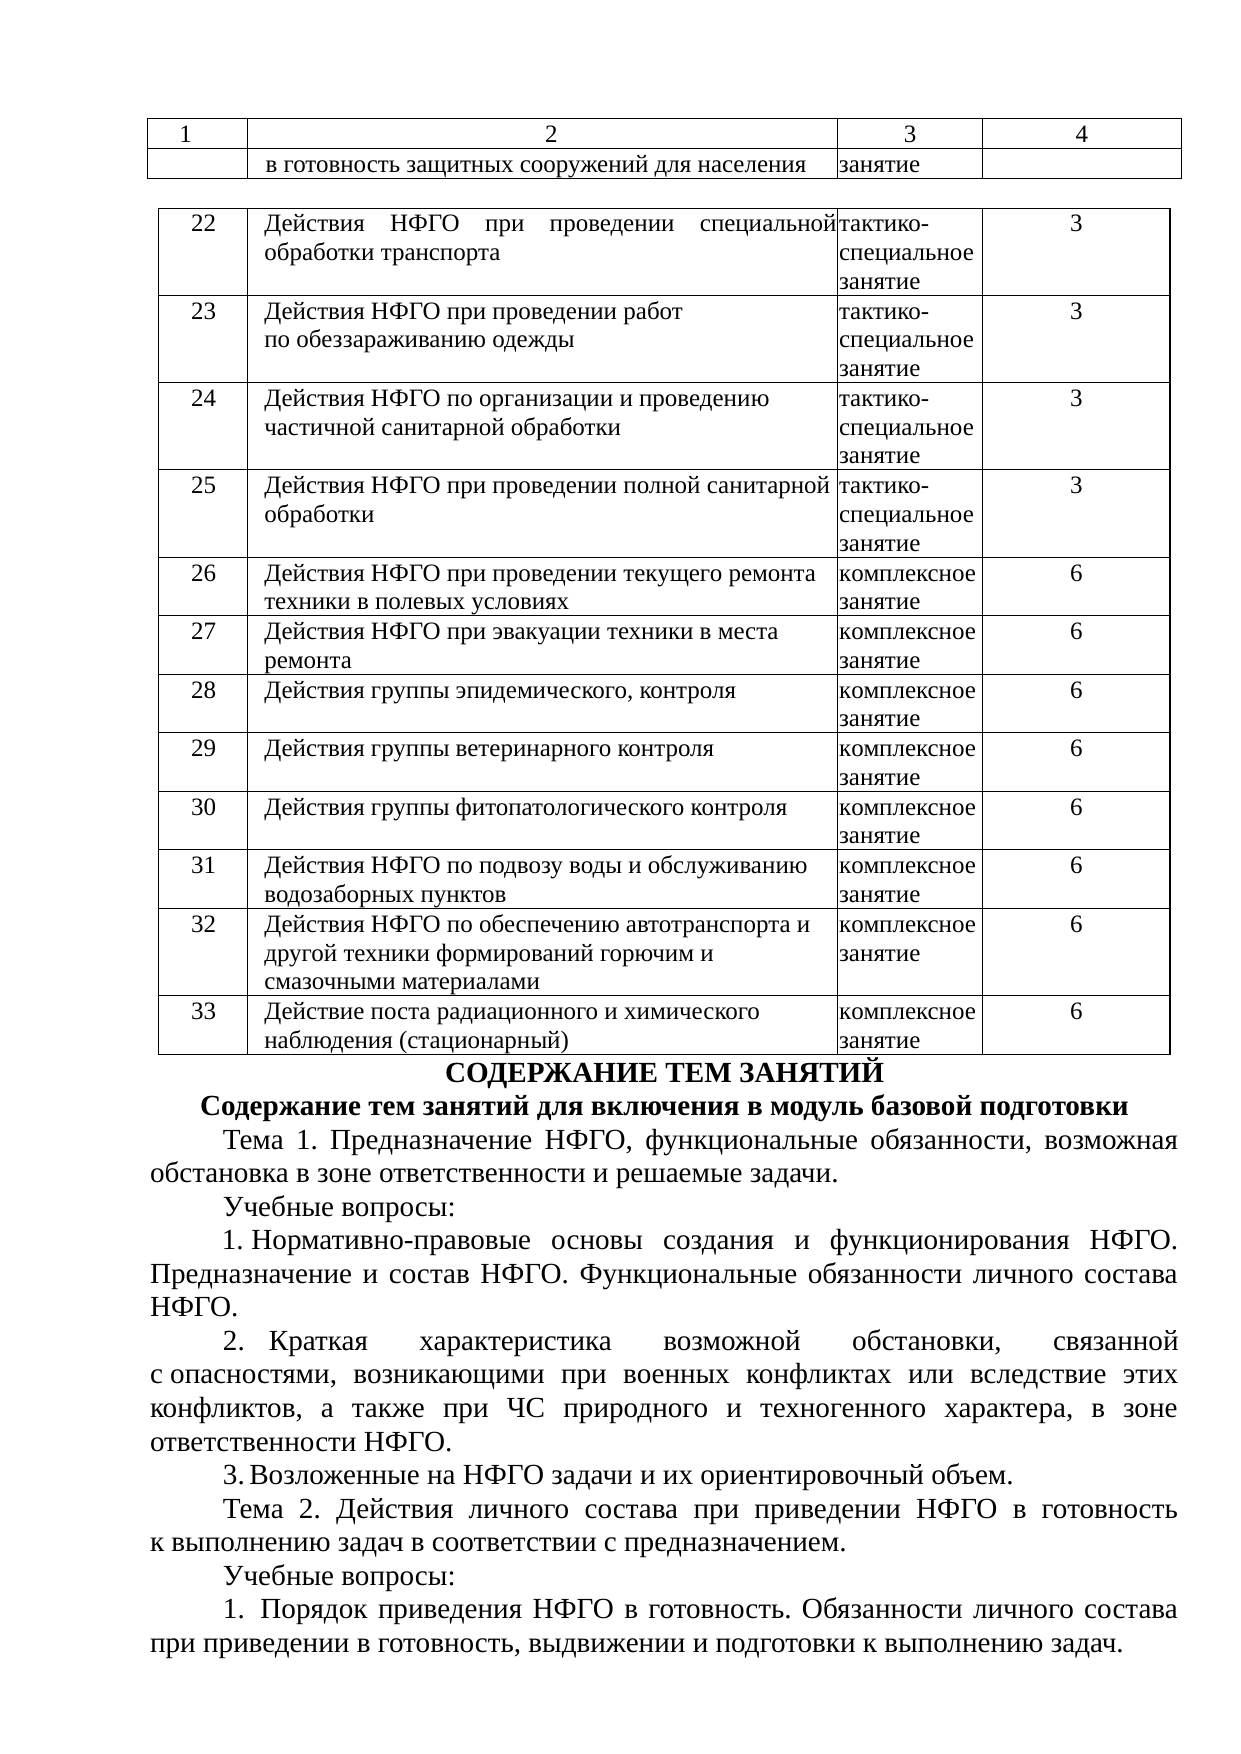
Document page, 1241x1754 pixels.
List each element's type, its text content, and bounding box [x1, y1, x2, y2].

table_cell комплексное занятие [838, 909, 982, 995]
table_header 2 [248, 119, 265, 148]
table_cell 3 [983, 324, 1169, 382]
table_cell 30 [159, 792, 247, 849]
table_cell Действия группы фитопатологического контроля [248, 792, 837, 849]
table_cell 21 [148, 149, 247, 178]
text Тема 1. Предназначение НФГО, функциональные обязанности, возможная обстановка в зоне ответственности и решаемые задачи. [150, 1122, 1179, 1189]
table_cell 33 [159, 996, 247, 1054]
text Учебные вопросы: [150, 1189, 1181, 1222]
table_cell 29 [159, 733, 247, 791]
list Порядок приведения НФГО в готовность. Обязанности личного состава при приведении в готовность, выдвижении и подготовки к выполнению задач. [150, 1591, 1179, 1658]
table_cell Действия группы ветеринарного контроля [248, 733, 837, 791]
table_cell 25 [159, 470, 247, 557]
table_cell Действия группы эпидемического, контроля [248, 675, 837, 732]
table_cell 3 [983, 412, 1169, 469]
table_header Действия НФГО при проведении специальной обработки транспорта [248, 209, 837, 295]
list Нормативно-правовые основы создания и функционирования НФГО. Предназначение и состав НФГО. Функциональные обязанности личного состава НФГО. [150, 1222, 1179, 1323]
table_cell 6 [983, 879, 1169, 908]
table_cell Действия НФГО по организации и проведению частичной санитарной обработки [248, 383, 837, 469]
table_cell 6 [983, 1025, 1169, 1054]
table_cell 26 [159, 558, 247, 615]
table_cell 6 [983, 645, 1169, 674]
table_cell 23 [159, 296, 247, 382]
table_cell 27 [159, 616, 247, 674]
table_cell 24 [159, 383, 247, 469]
table_cell Действия НФГО при проведении работ по обеззараживанию одежды [248, 296, 837, 382]
table_cell 31 [159, 850, 247, 908]
table_cell 6 [983, 762, 1169, 791]
text СОДЕРЖАНИЕ ТЕМ ЗАНЯТИЙ [148, 1055, 1181, 1088]
table_cell Действия НФГО при проведении полной санитарной обработки [248, 470, 837, 557]
table_cell 3 [983, 499, 1169, 557]
list Краткая характеристика возможной обстановки, связанной с опасностями, возникающими при военных конфликтах или вследствие этих конфликтов, а также при ЧС природного и техногенного характера, в зоне ответственности НФГО. [150, 1323, 1179, 1457]
text Содержание тем занятий для включения в модуль базовой подготовки [148, 1088, 1181, 1122]
table_cell 32 [159, 909, 247, 995]
table_cell 3 [983, 149, 1181, 178]
table_header 22 [159, 209, 247, 295]
table_cell 6 [983, 586, 1169, 615]
table_cell 6 [983, 821, 1169, 849]
table_cell 6 [983, 938, 1169, 995]
list Возложенные на НФГО задачи и их ориентировочный объем. [150, 1457, 1181, 1491]
table_cell 28 [159, 675, 247, 732]
text Учебные вопросы: [150, 1558, 1181, 1591]
table_header 1 [222, 119, 247, 148]
table_header 3 [983, 237, 1169, 295]
table_cell 6 [983, 703, 1169, 732]
text Тема 2. Действия личного состава при приведении НФГО в готовность к выполнению задач в соответствии с предназначением. [150, 1491, 1179, 1558]
